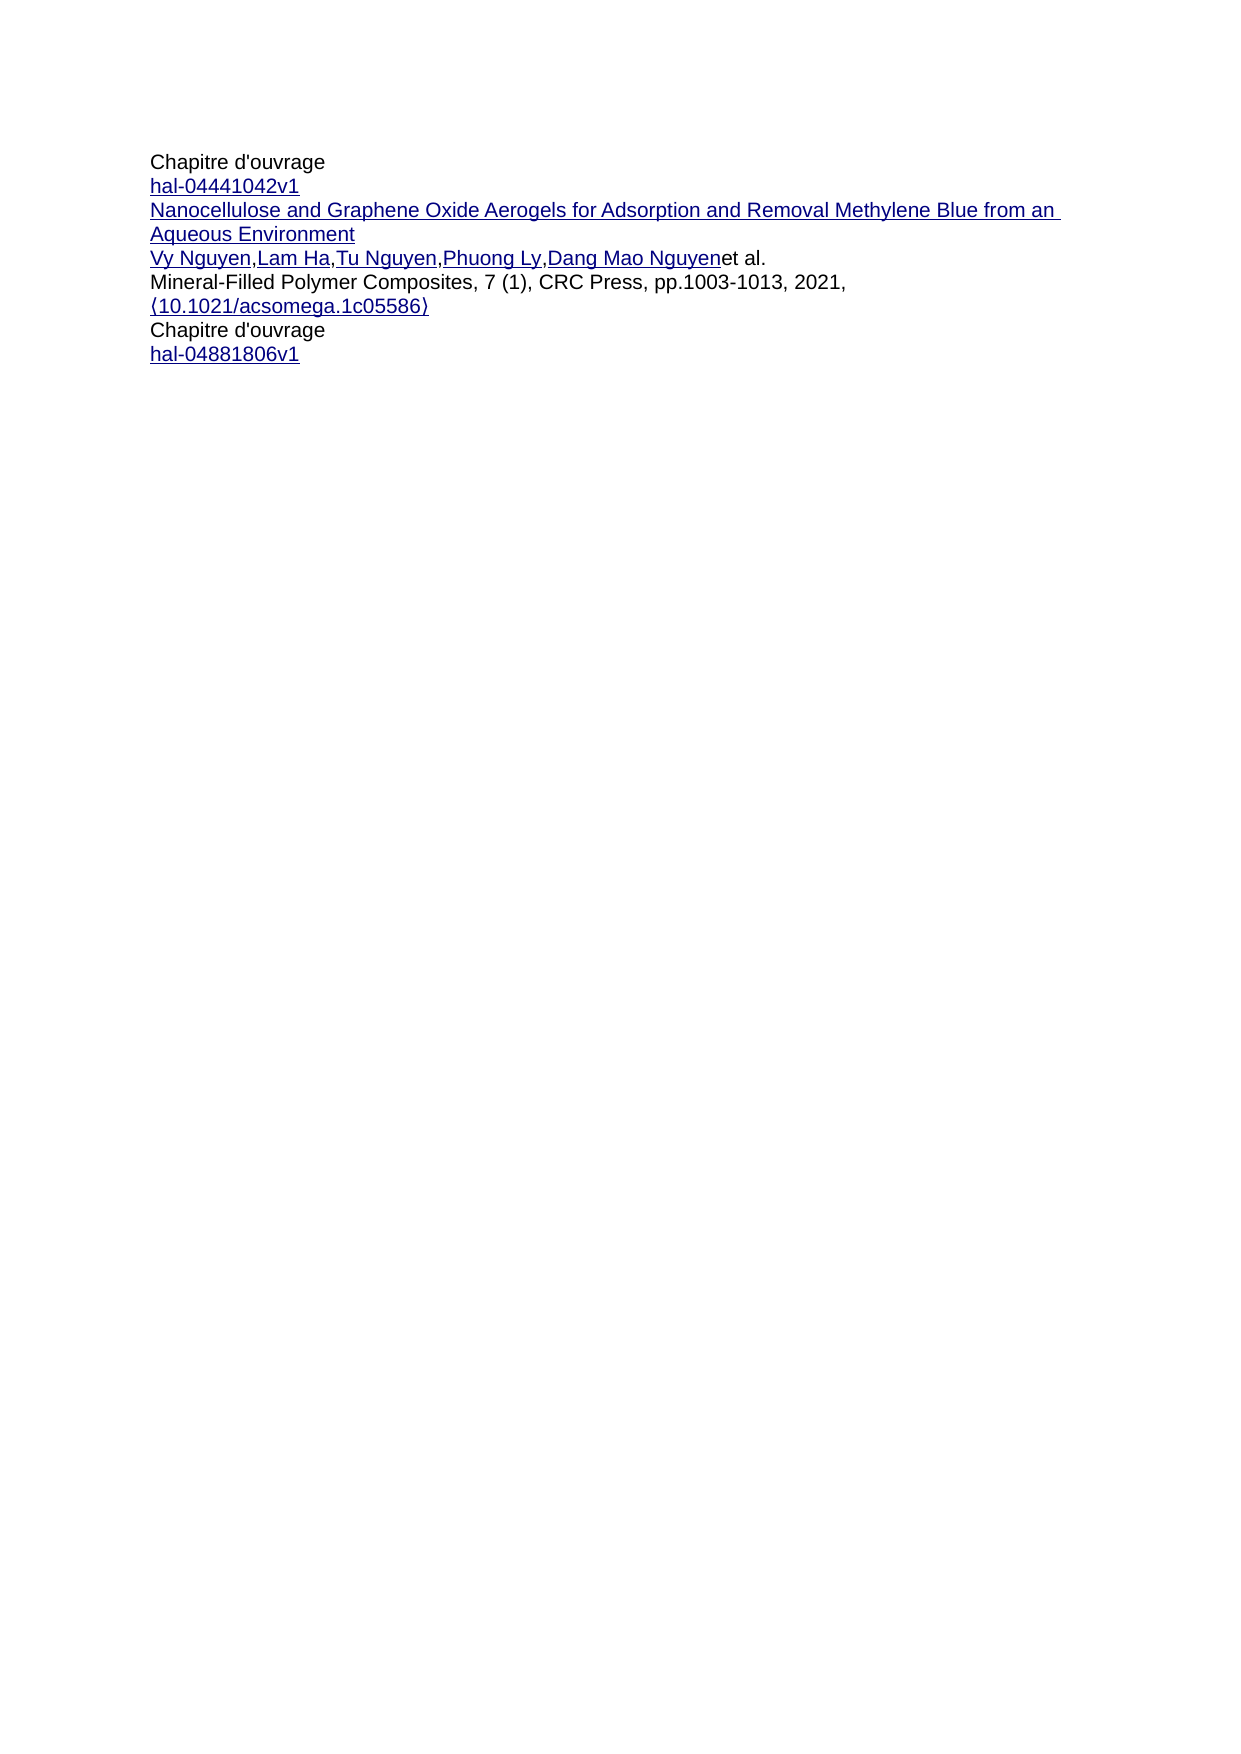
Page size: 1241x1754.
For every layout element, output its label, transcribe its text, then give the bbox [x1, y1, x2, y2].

table_cell Chapitre d'ouvrage hal-04441042v1 [150, 150, 1090, 198]
table_cell Nanocellulose and Graphene Oxide Aerogels for Adsorption and Removal Methylene Blue from an Aqueous Environment Vy Nguyen,Lam Ha,Tu Nguyen,Phuong Ly,Dang Mao Nguyenet al. Mineral-Filled Polymer Composites, 7 (1), CRC Press, pp.1003-1013, 2021, ⟨10.1021/acsomega.1c05586⟩ Chapitre d'ouvrage hal-04881806v1 [150, 198, 1090, 366]
